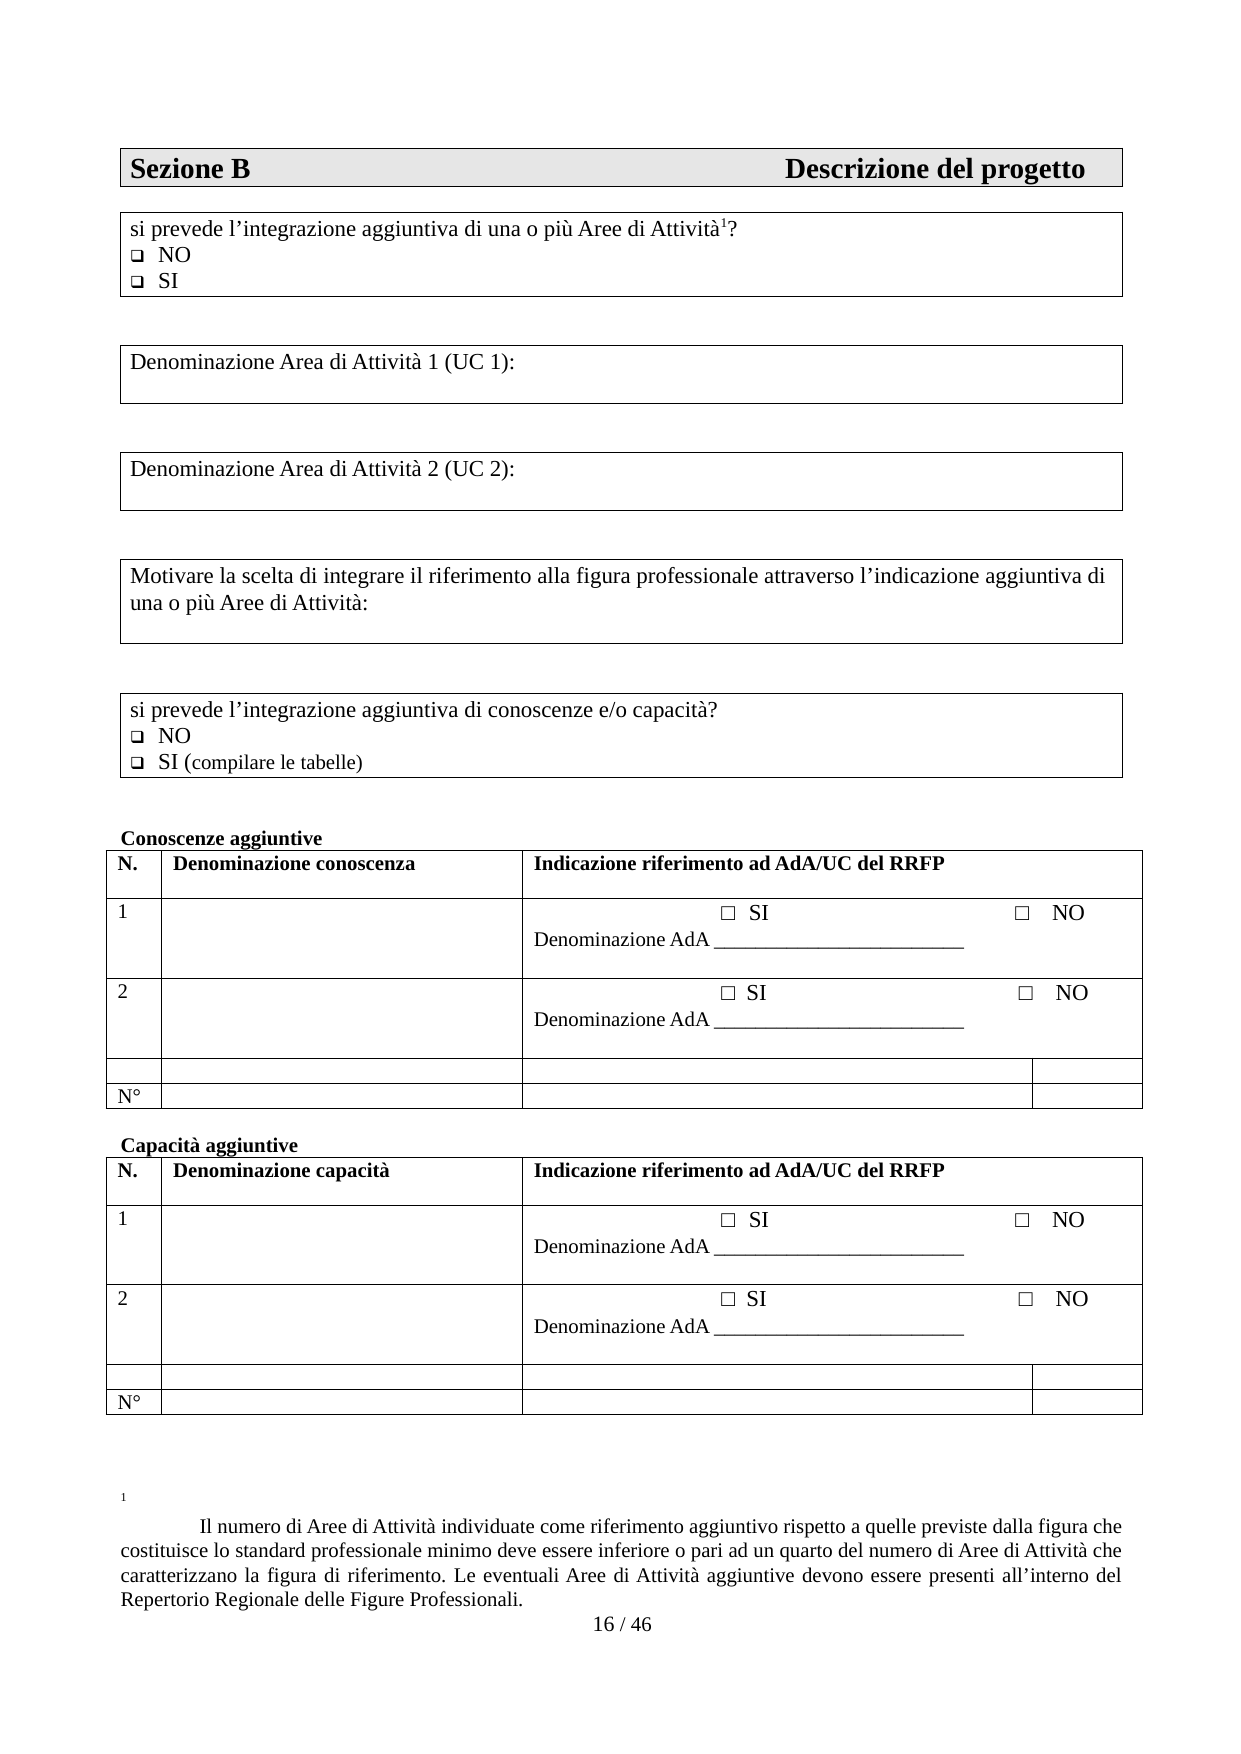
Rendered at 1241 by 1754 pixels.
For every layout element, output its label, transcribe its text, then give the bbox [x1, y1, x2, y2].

table_cell [107, 1365, 161, 1389]
table_cell N° [107, 1390, 161, 1414]
table_cell [107, 1059, 161, 1082]
table_cell [162, 899, 522, 978]
table_cell [523, 1084, 1032, 1108]
subtitle NO [121, 719, 1122, 745]
table_cell 2 [107, 979, 161, 1057]
table_cell □ SI □ NO Denominazione AdA ________________________ [523, 1285, 1142, 1364]
table_cell [1033, 1365, 1142, 1389]
text Il numero di Aree di Attività individuate come riferimento aggiuntivo rispetto a quelle previste dalla figura che costituisce lo standard professionale minimo deve essere inferiore o pari ad un quarto del numero di Aree di Attività che caratterizzano la figura di riferimento. Le eventuali Aree di Attività aggiuntive devono essere presenti all’interno del Repertorio Regionale delle Figure Professionali. [120, 1514, 1123, 1611]
table_cell [162, 1206, 522, 1284]
subtitle si prevede l’integrazione aggiuntiva di conoscenze e/o capacità? [121, 694, 1122, 719]
table_header N. [107, 1158, 161, 1205]
table_header Indicazione riferimento ad AdA/UC del RRFP [523, 851, 1142, 898]
table_header N. [107, 851, 161, 898]
table_cell [523, 1365, 1032, 1389]
table_header Indicazione riferimento ad AdA/UC del RRFP [523, 1158, 1142, 1205]
table_cell [523, 1059, 1032, 1082]
table_cell [162, 1059, 522, 1082]
text Motivare la scelta di integrare il riferimento alla figura professionale attraverso l’indicazione aggiuntiva di una o più Aree di Attività: [121, 560, 1122, 615]
table_cell 1 [107, 899, 161, 978]
table_header Denominazione conoscenza [162, 851, 522, 898]
table_cell 1 [107, 1206, 161, 1284]
subtitle si prevede l’integrazione aggiuntiva di una o più Aree di Attività? [121, 213, 1122, 238]
table_cell [1033, 1084, 1142, 1108]
table_cell [1033, 1059, 1142, 1082]
table_cell N° [107, 1084, 161, 1108]
table_cell [162, 1390, 522, 1414]
table_cell [162, 1365, 522, 1389]
subtitle SI (compilare le tabelle) [121, 745, 1122, 777]
table_header Denominazione capacità [162, 1158, 522, 1205]
table_cell [162, 1285, 522, 1364]
subtitle Denominazione Area di Attività 1 (UC 1): [121, 346, 1122, 374]
subtitle Denominazione Area di Attività 2 (UC 2): [121, 453, 1122, 482]
table_cell □ SI □ NO Denominazione AdA ________________________ [523, 979, 1142, 1057]
subtitle NO [121, 238, 1122, 264]
text Capacità aggiuntive [120, 1133, 1123, 1157]
table_cell □ SI □ NO Denominazione AdA ________________________ [523, 1206, 1142, 1284]
table_cell [162, 1084, 522, 1108]
subtitle SI [121, 264, 1122, 296]
table_cell □ SI □ NO Denominazione AdA ________________________ [523, 899, 1142, 978]
table_cell [162, 979, 522, 1057]
table_cell [523, 1390, 1032, 1414]
table_cell 2 [107, 1285, 161, 1364]
text Conoscenze aggiuntive [120, 826, 1123, 850]
table_cell [1033, 1390, 1142, 1414]
